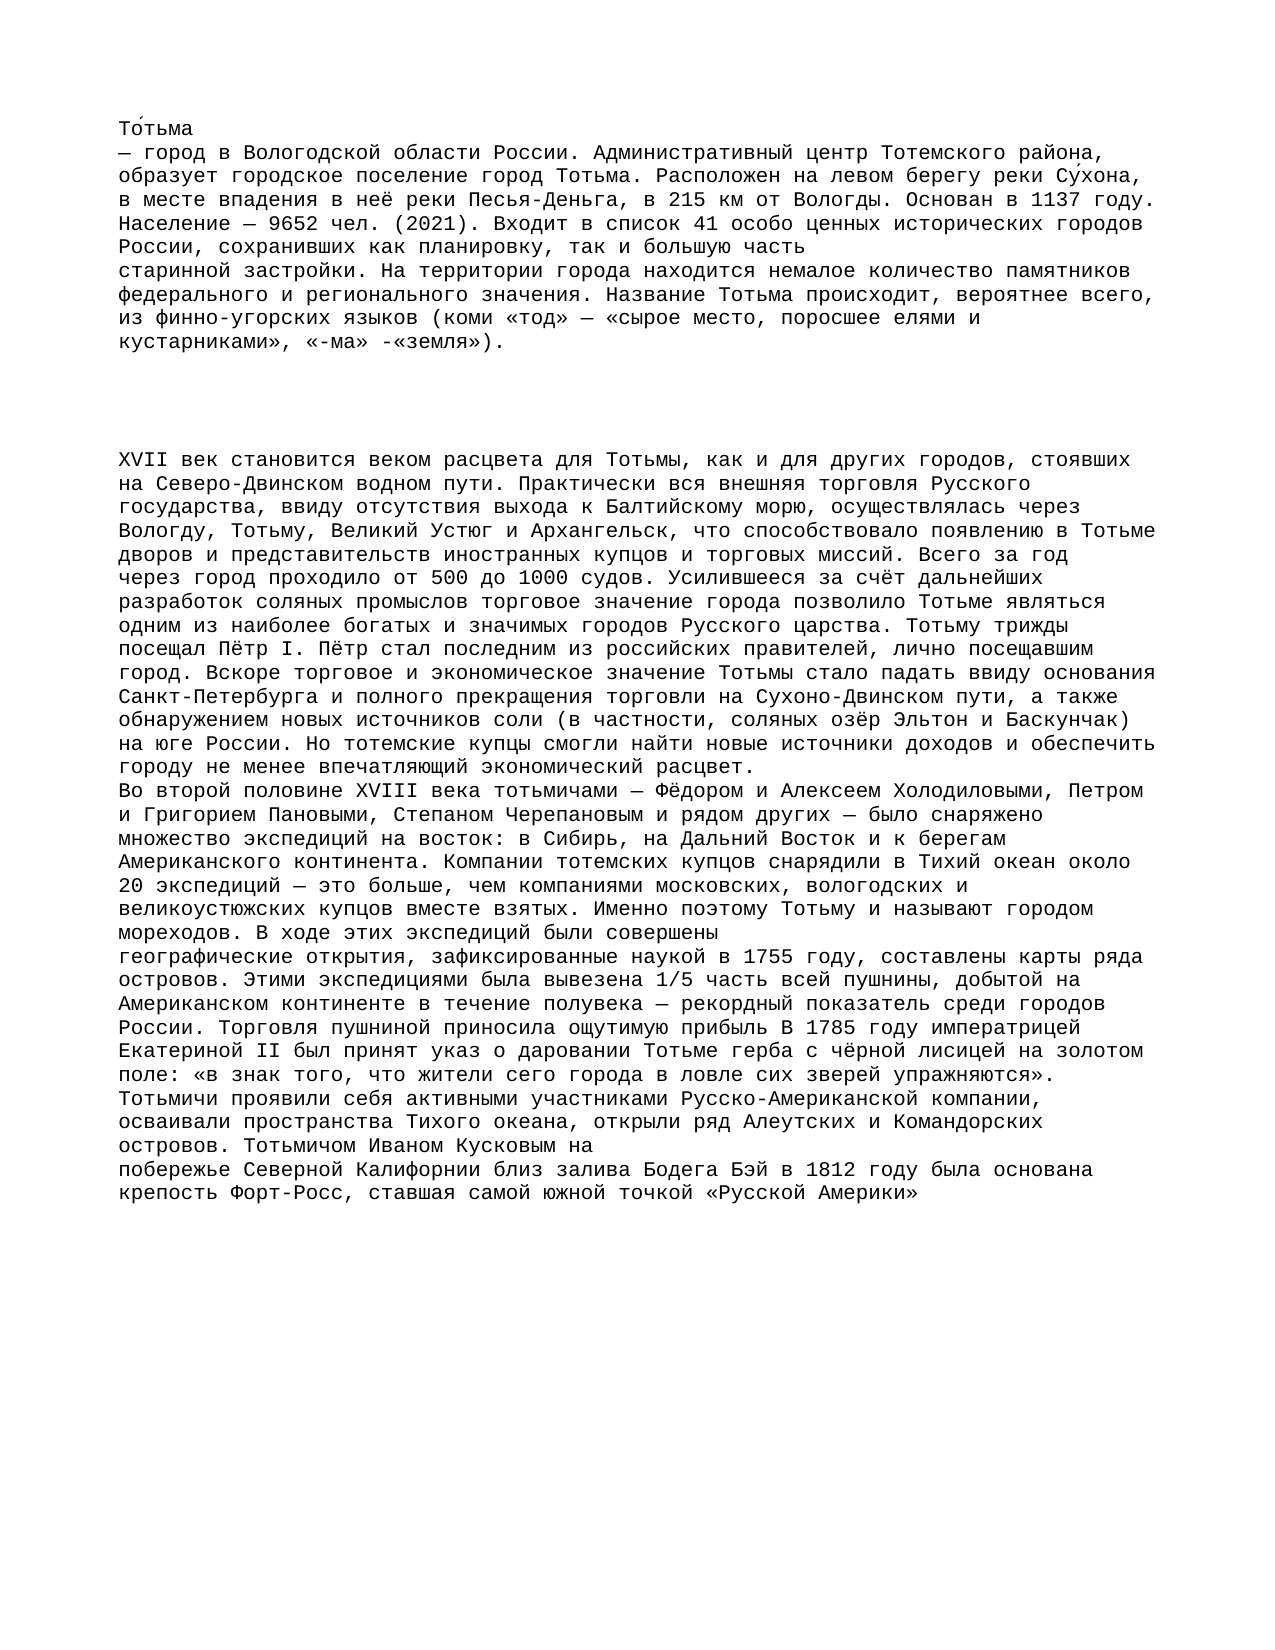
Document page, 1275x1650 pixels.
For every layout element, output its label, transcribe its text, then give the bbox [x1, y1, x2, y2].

text XVII век становится веком расцвета для Тотьмы, как и для других городов, стоявших на Северо-Двинском водном пути. Практически вся внешняя торговля Русского государства, ввиду отсутствия выхода к Балтийскому морю, осуществлялась через Вологду, Тотьму, Великий Устюг и Архангельск, что способствовало появлению в Тотьме дворов и представительств иностранных купцов и торговых миссий. Всего за год [118, 449, 1157, 567]
text географические открытия, зафиксированные наукой в 1755 году, составлены карты ряда островов. Этими экспедициями была вывезена 1/5 часть всей пушнины, добытой на Американском континенте в течение полувека — рекордный показатель среди городов России. Торговля пушниной приносила ощутимую прибыль В 1785 году императрицей Екатериной II был принят указ о даровании Тотьме герба с чёрной лисицей на золотом поле: «в знак того, что жители сего города в ловле сих зверей упражняются». [118, 946, 1157, 1088]
text Тотьмичи проявили себя активными участниками Русско-Американской компании, осваивали пространства Тихого океана, открыли ряд Алеутских и Командорских островов. Тотьмичом Иваном Кусковым на [118, 1088, 1157, 1158]
text побережье Северной Калифорнии близ залива Бодега Бэй в 1812 году была основана крепость Форт-Росс, ставшая самой южной точкой «Русской Америки» [118, 1158, 1157, 1206]
text — город в Вологодской области России. Административный центр Тотемского района, образует городское поселение город Тотьма. Расположен на левом берегу реки Су́хона, в месте впадения в неё реки Песья-Деньга, в 215 км от Вологды. Основан в 1137 году. Население — 9652 чел. (2021). Входит в список 41 особо ценных исторических городов России, сохранивших как планировку, так и большую часть [118, 142, 1157, 260]
text через город проходило от 500 до 1000 судов. Усилившееся за счёт дальнейших разработок соляных промыслов торговое значение города позволило Тотьме являться одним из наиболее богатых и значимых городов Русского царства. Тотьму трижды посещал Пётр I. Пётр стал последним из российских правителей, лично посещавшим город. Вскоре торговое и экономическое значение Тотьмы стало падать ввиду основания Санкт-Петербурга и полного прекращения торговли на Сухоно-Двинском пути, а также обнаружением новых источников соли (в частности, соляных озёр Эльтон и Баскунчак) на юге России. Но тотемские купцы смогли найти новые источники доходов и обеспечить городу не менее впечатляющий экономический расцвет. [118, 567, 1157, 780]
text старинной застройки. На территории города находится немалое количество памятников федерального и регионального значения. Название Тотьма происходит, вероятнее всего, из финно-угорских языков (коми «тод» — «сырое место, поросшее елями и кустарниками», «-ма» -«земля»). [118, 260, 1157, 354]
text То́тьма [118, 118, 1157, 142]
text Во второй половине XVIII века тотьмичами — Фёдором и Алексеем Холодиловыми, Петром и Григорием Пановыми, Степаном Черепановым и рядом других — было снаряжено множество экспедиций на восток: в Сибирь, на Дальний Восток и к берегам Американского континента. Компании тотемских купцов снарядили в Тихий океан около 20 экспедиций — это больше, чем компаниями московских, вологодских и великоустюжских купцов вместе взятых. Именно поэтому Тотьму и называют городом мореходов. В ходе этих экспедиций были совершены [118, 780, 1157, 946]
